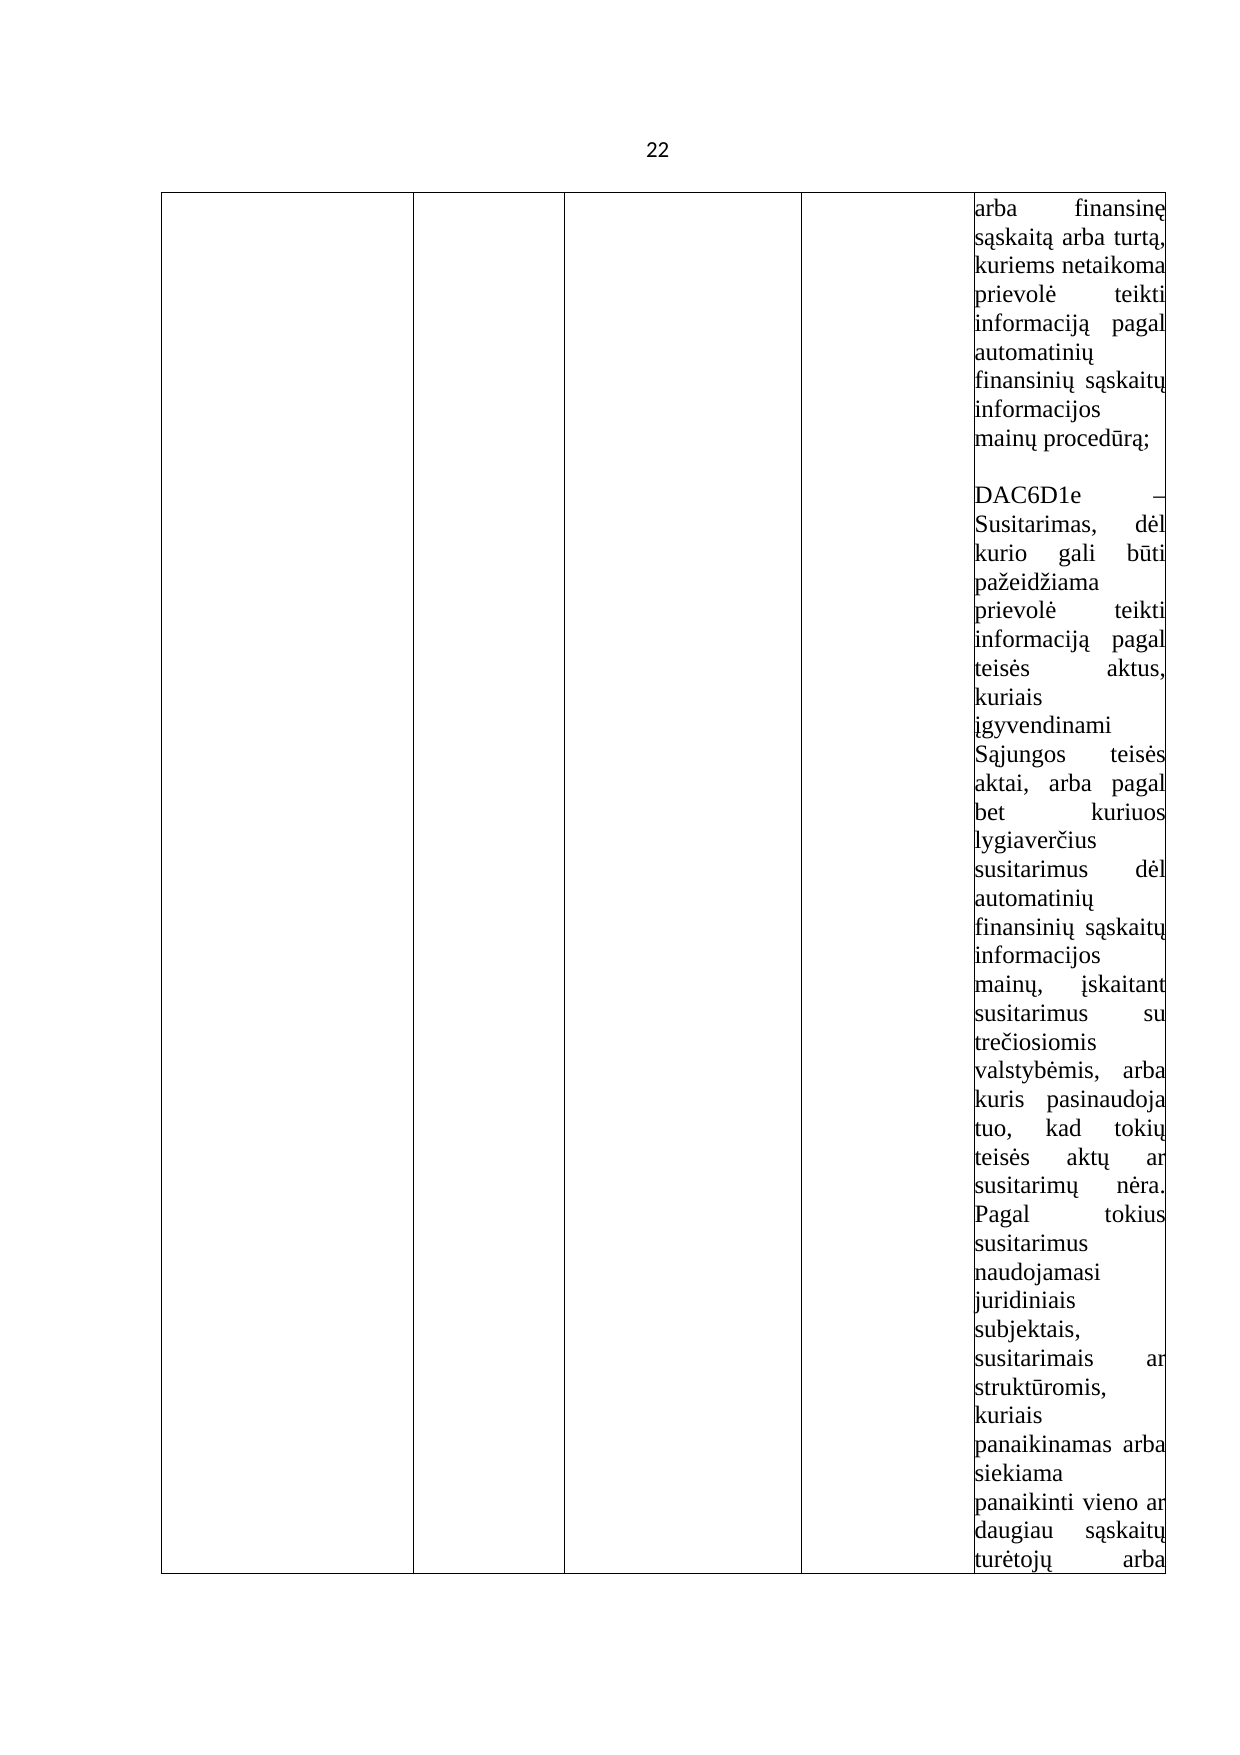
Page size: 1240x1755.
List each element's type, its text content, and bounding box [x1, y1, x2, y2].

table_cell arba finansinę sąskaitą arba turtą, kuriems netaikoma prievolė teikti informaciją pagal automatinių finansinių sąskaitų informacijos mainų procedūrą; DAC6D1e – Susitarimas, dėl kurio gali būti pažeidžiama prievolė teikti informaciją pagal teisės aktus, kuriais įgyvendinami Sąjungos teisės aktai, arba pagal bet kuriuos lygiaverčius susitarimus dėl automatinių finansinių sąskaitų informacijos mainų, įskaitant susitarimus su trečiosiomis valstybėmis, arba kuris pasinaudoja tuo, kad tokių teisės aktų ar susitarimų nėra. Pagal tokius susitarimus naudojamasi juridiniais subjektais, susitarimais ar struktūromis, kuriais panaikinamas arba siekiama panaikinti vieno ar daugiau sąskaitų turėtojų arba [975, 193, 1165, 1573]
table_cell [162, 193, 413, 1573]
table_cell [565, 193, 801, 1573]
table_cell [802, 193, 974, 1573]
table_cell [414, 193, 564, 1573]
